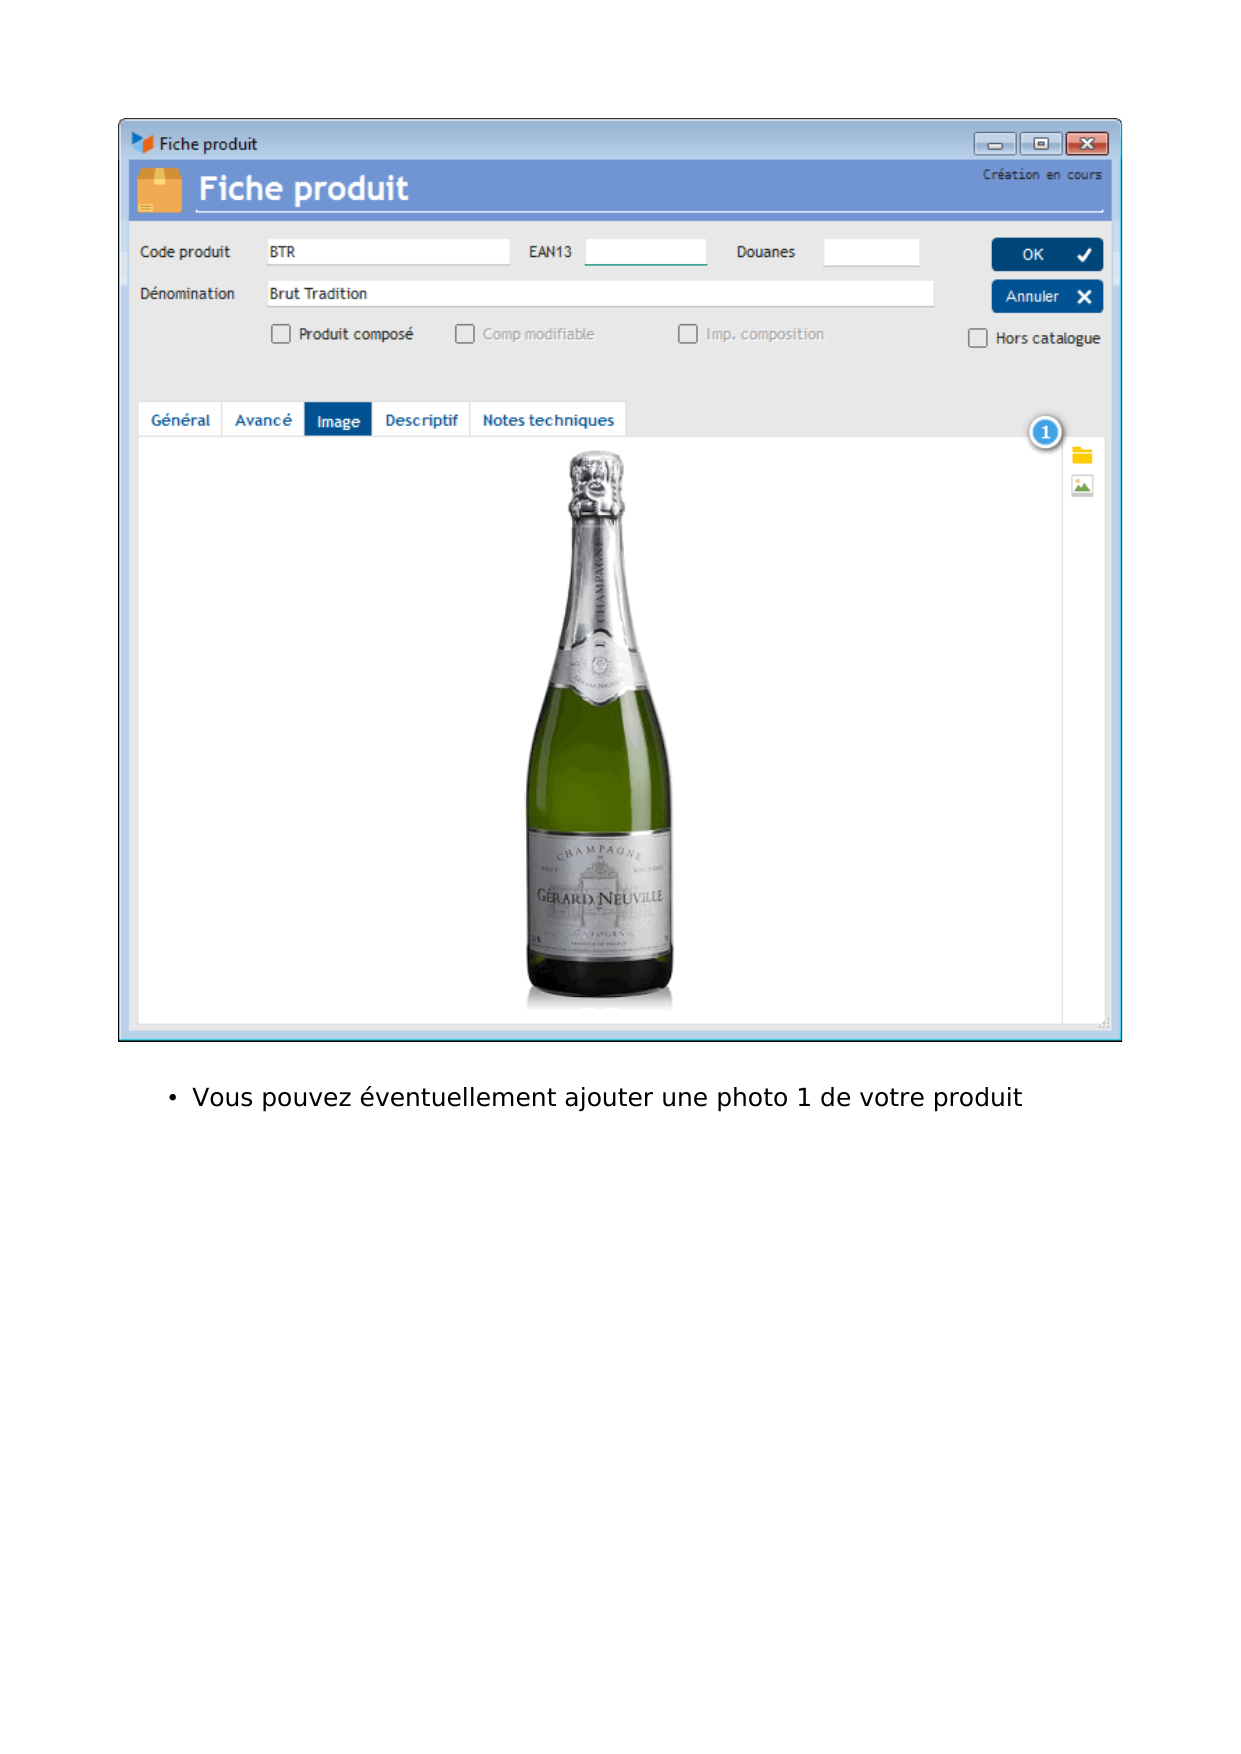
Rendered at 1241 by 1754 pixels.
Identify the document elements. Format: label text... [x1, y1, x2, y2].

list Vous pouvez éventuellement ajouter une photo 1 de votre produit [177, 1083, 1122, 1112]
picture [118, 118, 1123, 1042]
